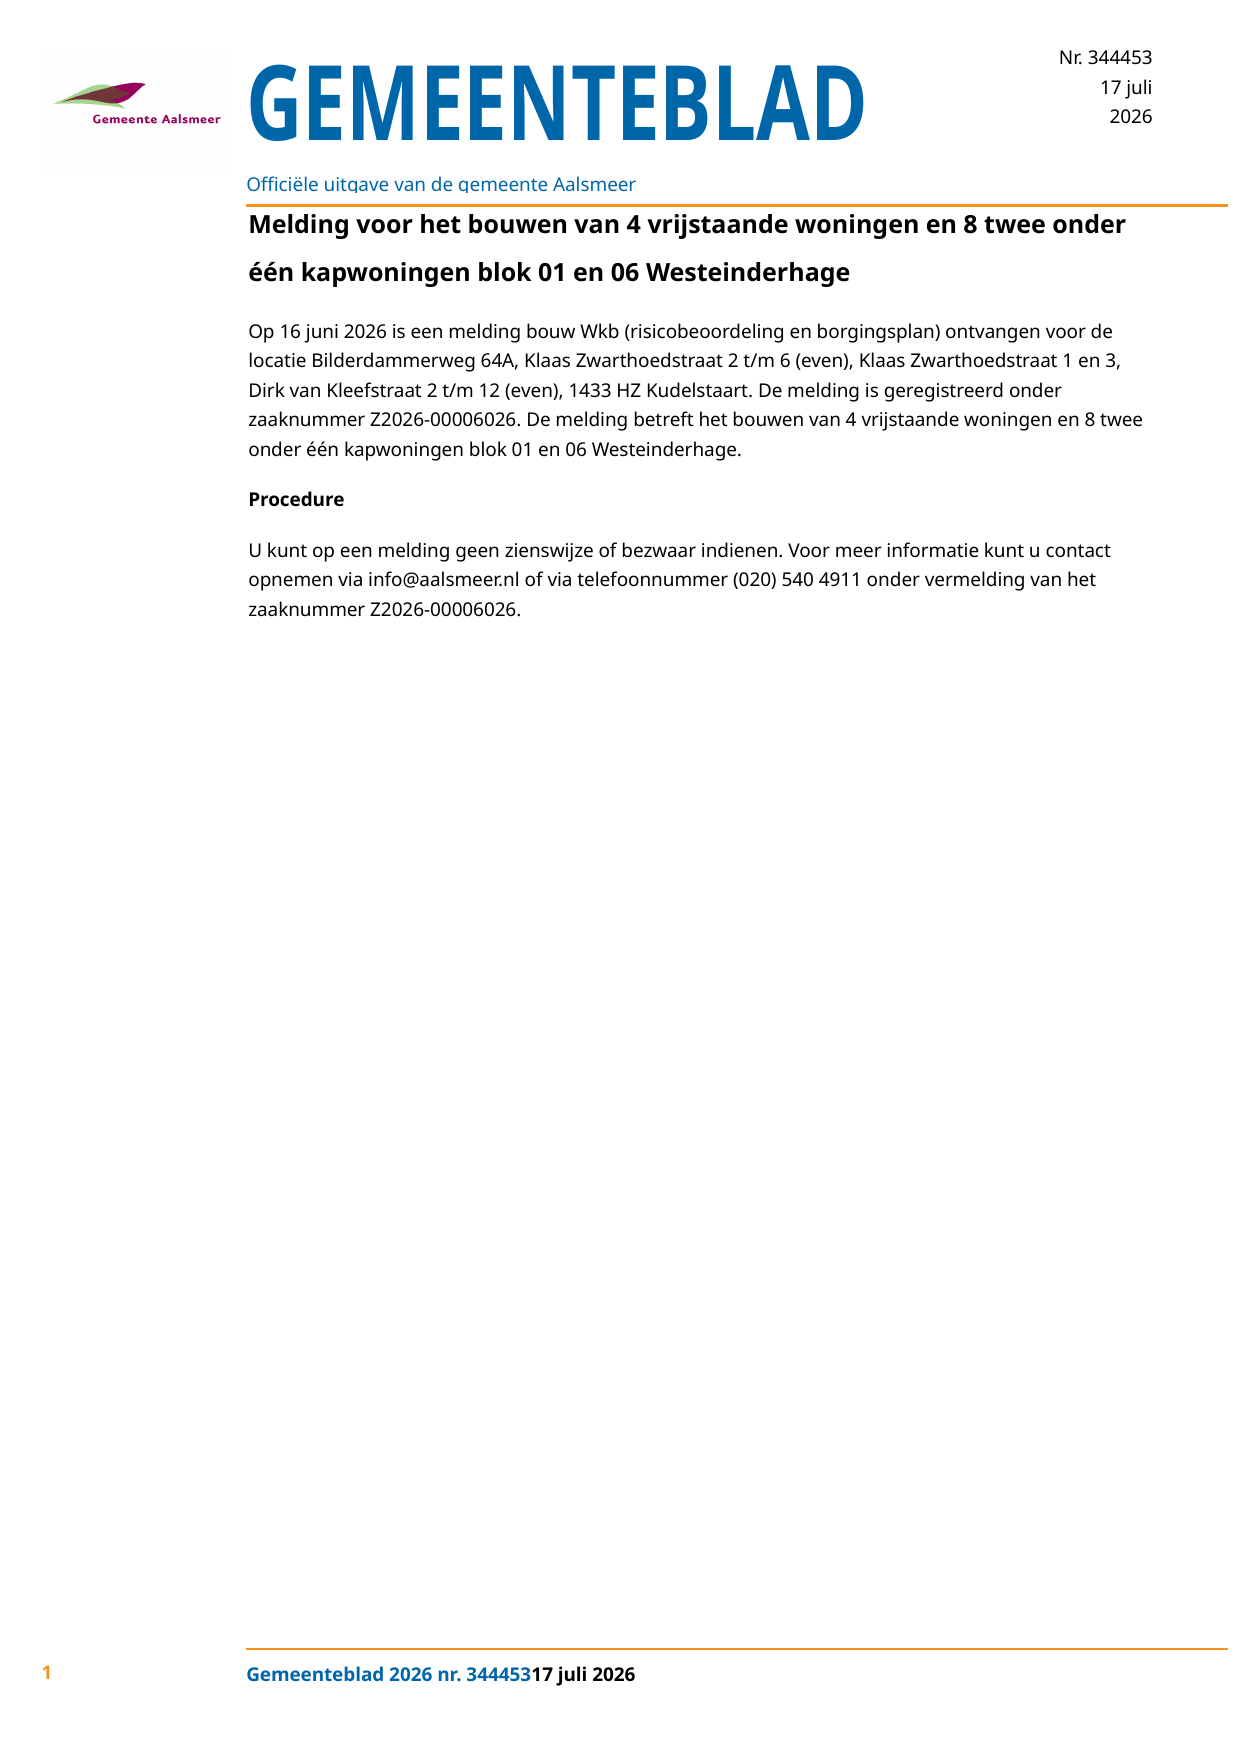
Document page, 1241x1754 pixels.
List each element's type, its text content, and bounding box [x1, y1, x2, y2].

text Melding voor het bouwen van 4 vrijstaande woningen en 8 twee onder één kapwoningen blok 01 en 06 Westeinderhage [248, 207, 1152, 288]
picture [41, 47, 231, 172]
text Op 16 juni 2026 is een melding bouw Wkb (risicobeoordeling en borgingsplan) ontvangen voor de locatie Bilderdammerweg 64A, Klaas Zwarthoedstraat 2 t/m 6 (even), Klaas Zwarthoedstraat 1 en 3, Dirk van Kleefstraat 2 t/m 12 (even), 1433 HZ Kudelstaart. De melding is geregistreerd onder zaaknummer Z2026-00006026. De melding betreft het bouwen van 4 vrijstaande woningen en 8 twee onder één kapwoningen blok 01 en 06 Westeinderhage. [248, 318, 1152, 462]
text U kunt op een melding geen zienswijze of bezwaar indienen. Voor meer informatie kunt u contact opnemen via info@aalsmeer.nl of via telefoonnummer (020) 540 4911 onder vermelding van het zaaknummer Z2026-00006026. [248, 537, 1152, 622]
text Procedure [248, 487, 1152, 512]
